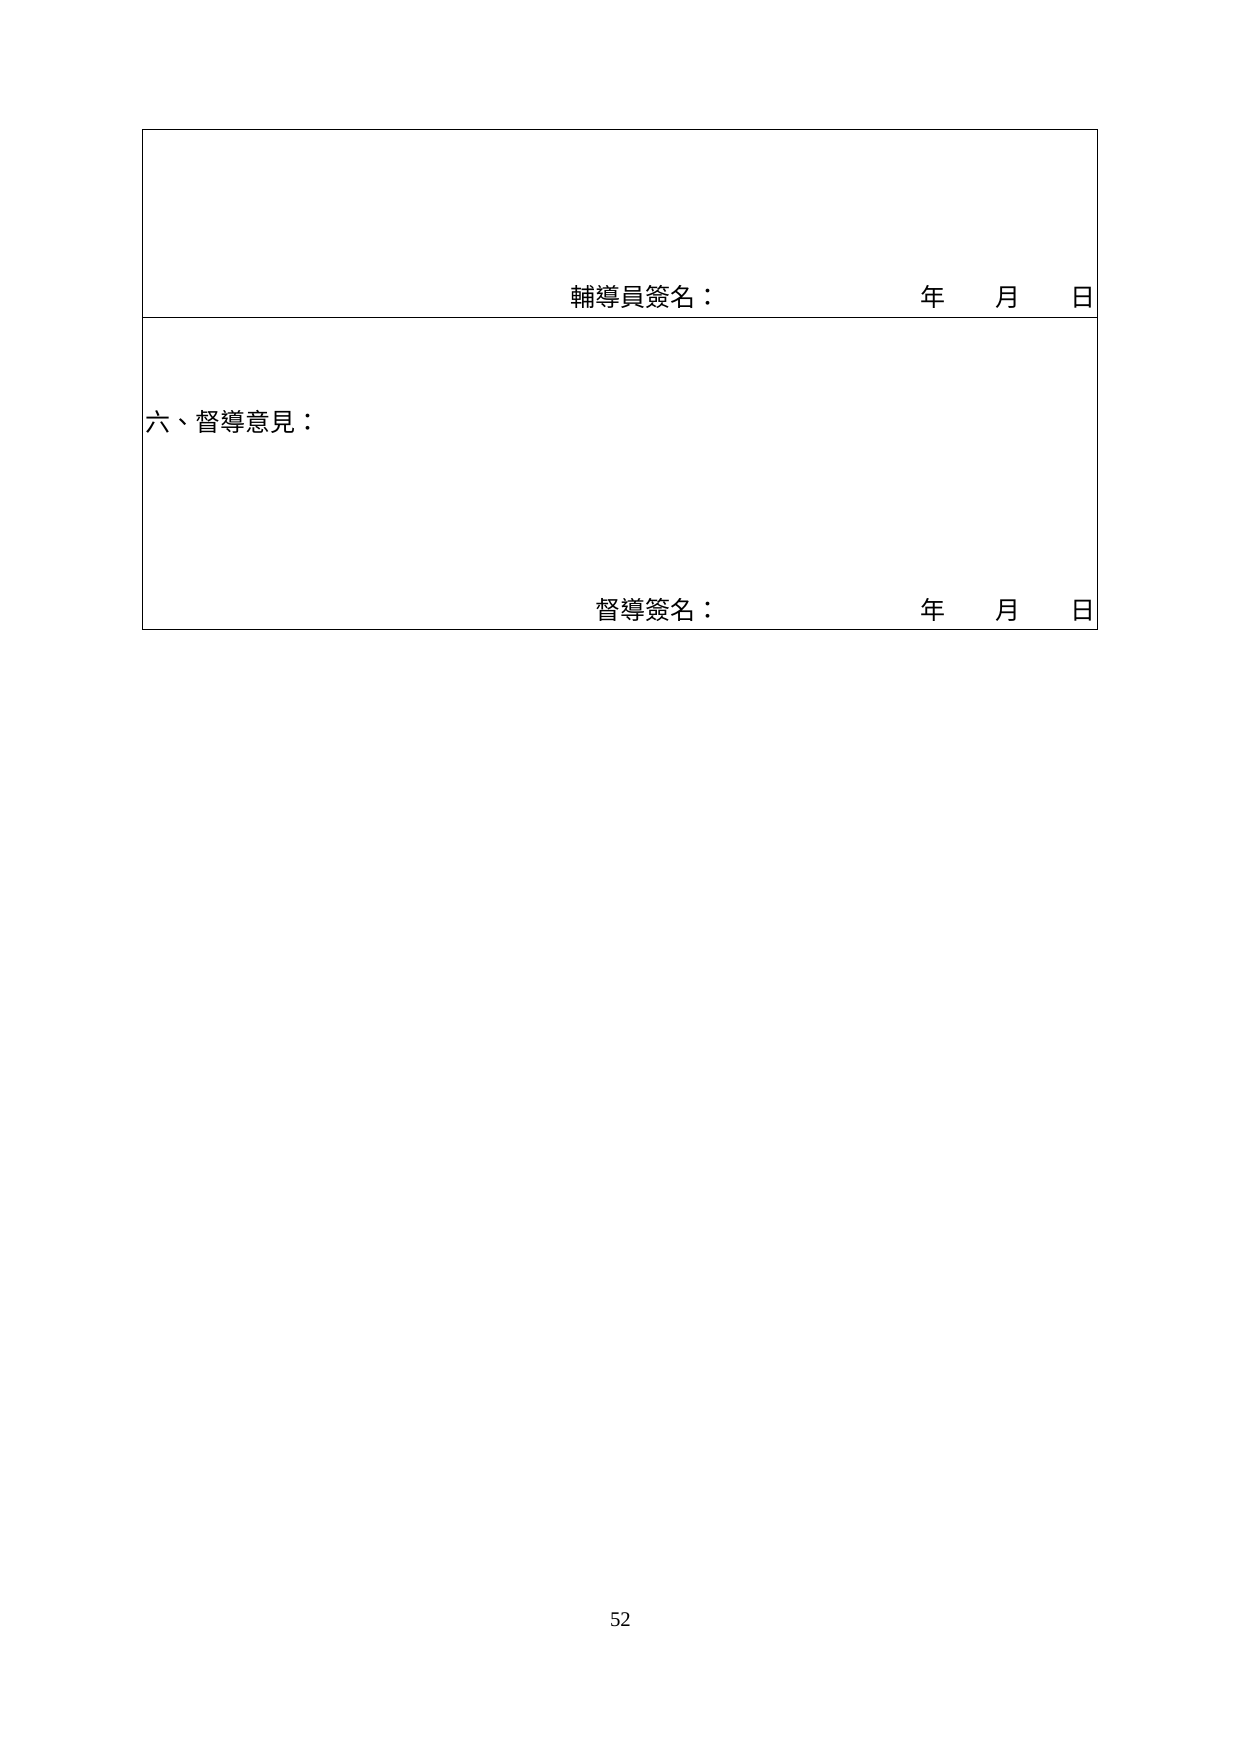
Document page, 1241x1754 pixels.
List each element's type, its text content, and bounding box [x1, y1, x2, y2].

table_cell 六、督導意見： 督導簽名： 年 月 日 [143, 318, 1097, 629]
table_cell 輔導員簽名： 年 月 日 [143, 130, 1097, 317]
